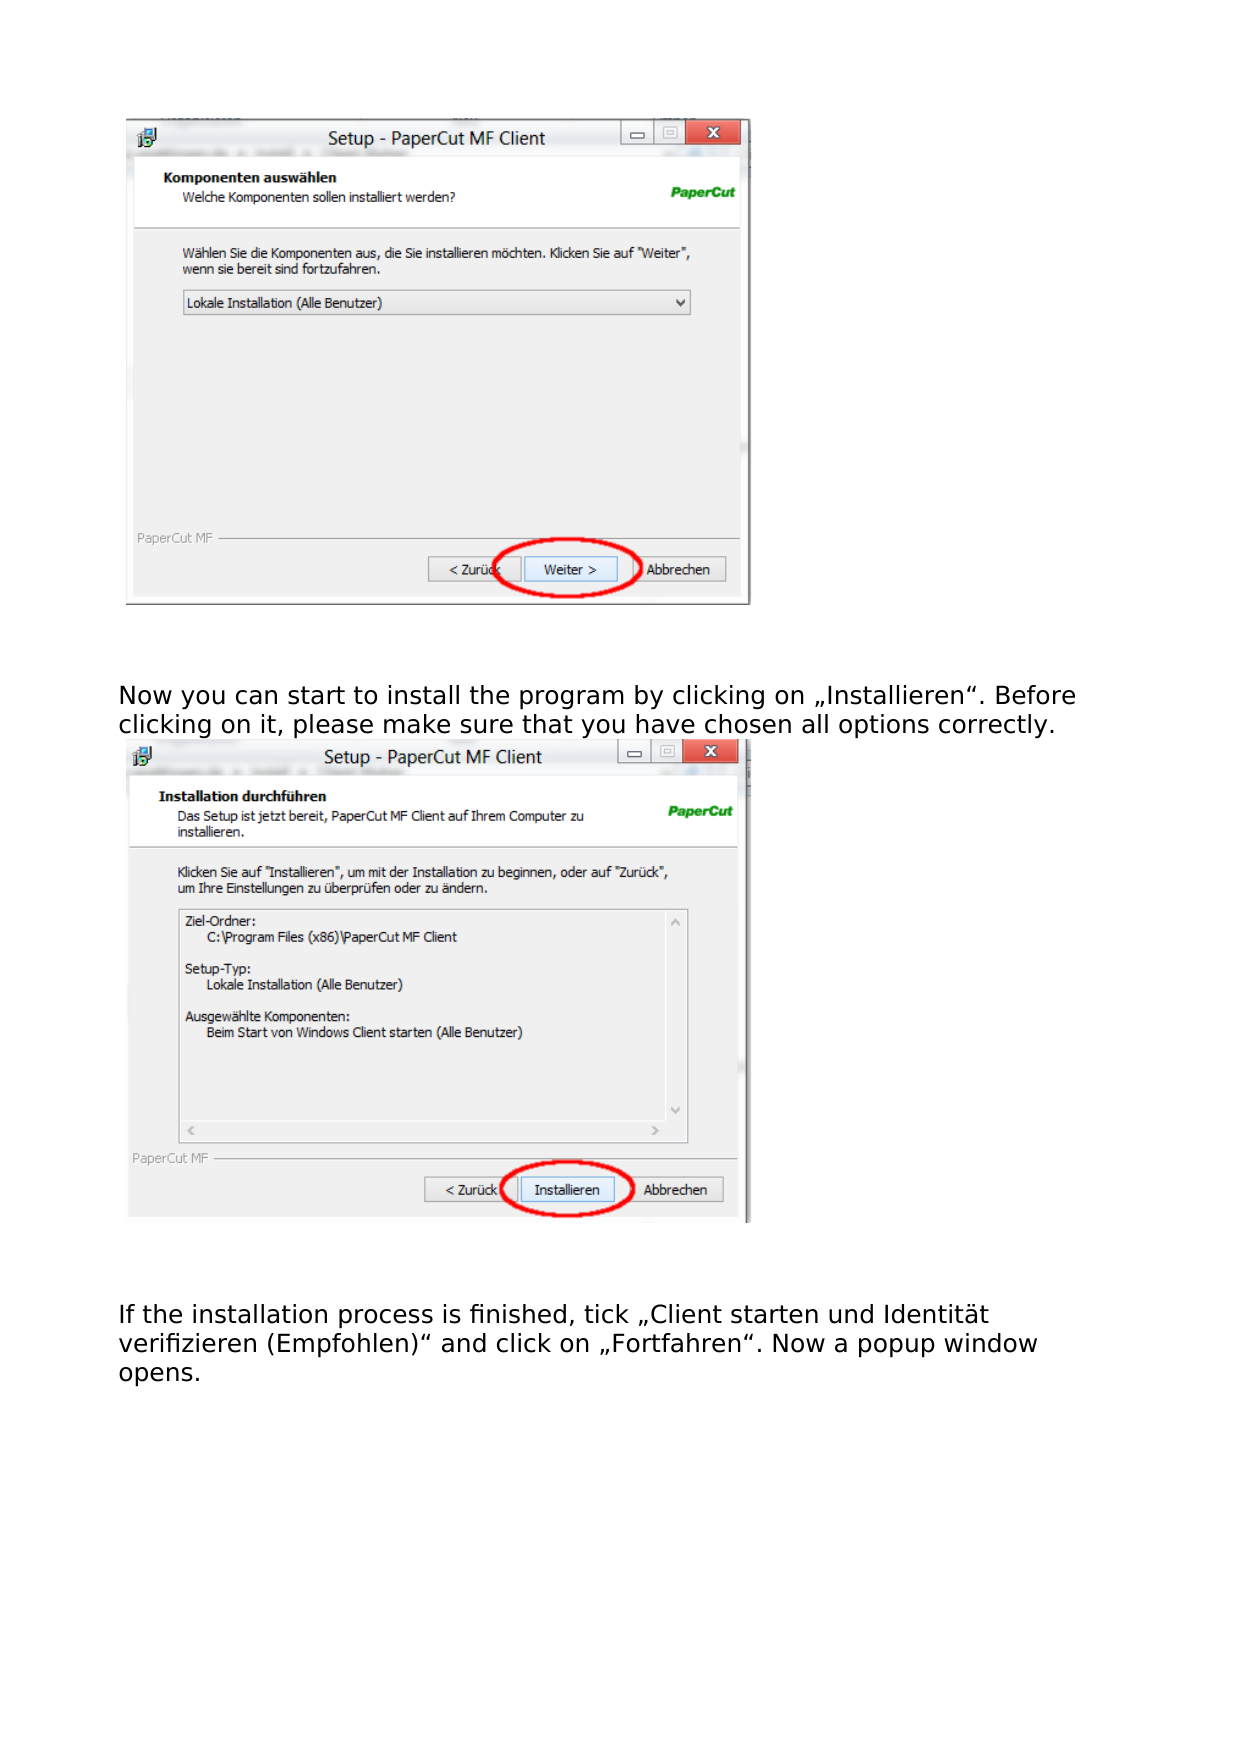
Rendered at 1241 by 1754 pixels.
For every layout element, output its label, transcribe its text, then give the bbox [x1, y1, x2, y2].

picture [126, 739, 752, 1223]
text Now you can start to install the program by clicking on „Installieren“. Before clicking on it, please make sure that you have chosen all options correctly. [118, 681, 1122, 1287]
picture [126, 118, 752, 605]
text If the installation process is finished, tick „Client starten und Identität verifizieren (Empfohlen)“ and click on „Fortfahren“. Now a popup window opens. [118, 1300, 1122, 1387]
text [118, 118, 1122, 669]
